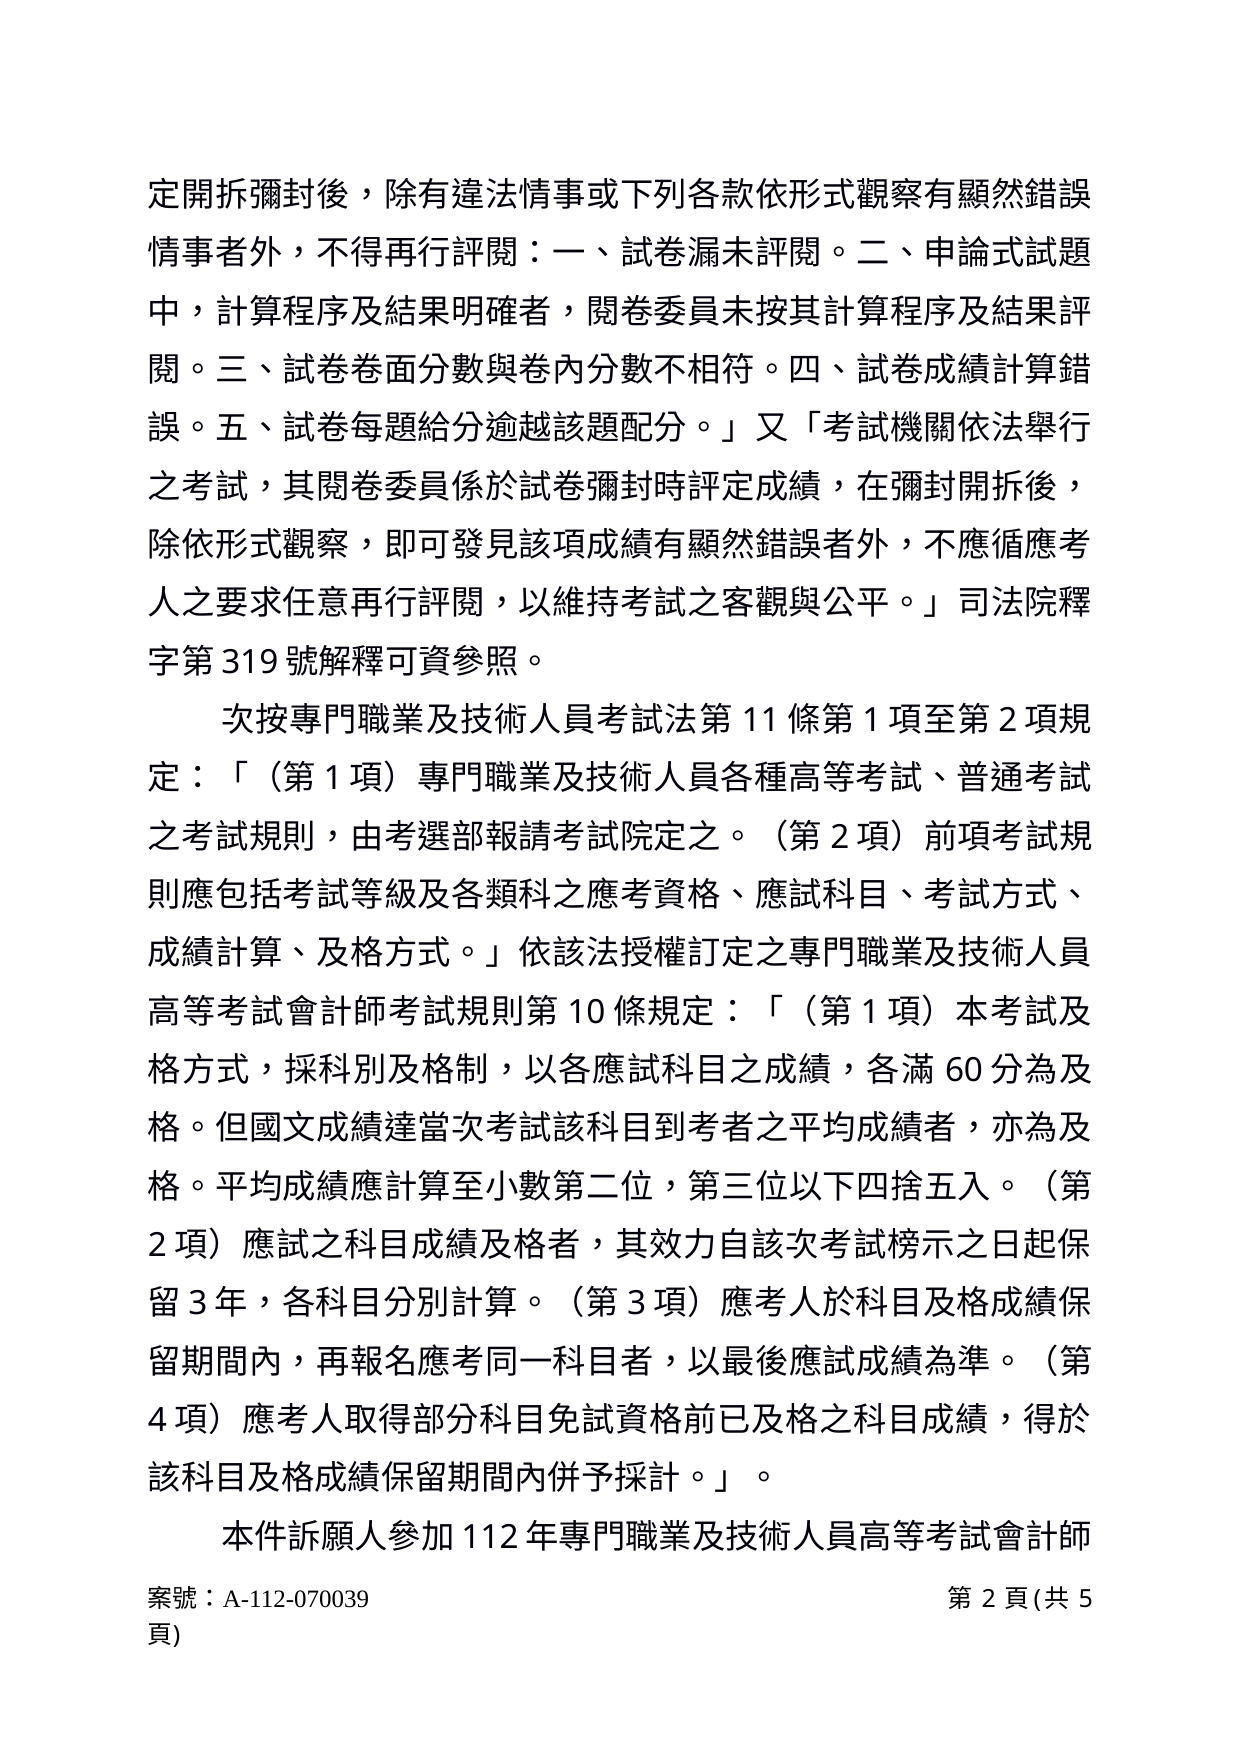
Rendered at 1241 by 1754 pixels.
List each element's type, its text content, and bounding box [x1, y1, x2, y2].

text 次按專門職業及技術人員考試法第11條第1項至第2項規定：「（第1項）專門職業及技術人員各種高等考試、普通考試之考試規則，由考選部報請考試院定之。（第2項）前項考試規則應包括考試等級及各類科之應考資格、應試科目、考試方式、成績計算、及格方式。」依該法授權訂定之專門職業及技術人員高等考試會計師考試規則第10條規定：「（第1項）本考試及格方式，採科別及格制，以各應試科目之成績，各滿60分為及格。但國文成績達當次考試該科目到考者之平均成績者，亦為及格。平均成績應計算至小數第二位，第三位以下四捨五入。（第2項）應試之科目成績及格者，其效力自該次考試榜示之日起保留3年，各科目分別計算。（第3項）應考人於科目及格成績保留期間內，再報名應考同一科目者，以最後應試成績為準。（第4項）應考人取得部分科目免試資格前已及格之科目成績，得於該科目及格成績保留期間內併予採計。」。 [148, 685, 1092, 1501]
text 本件訴願人參加112年專門職業及技術人員高等考試會計師考試，其「高等會計學」及「中級會計學」科目成績分別為59分及55分，均未達及格標準60分，於榜示後申請閱覽該2科目試卷，不服考選部不予及格之處分，陳稱「高等會計學」科目第5大題第2子題，以及「中級會計學」科目第3大題第1子題至第4子題，其均依坊間會計學教科書內容作答，惟所得分數偏低，質疑評分不當云云，提起訴願，請求重行評閱及撤銷原處分。 [148, 1501, 1092, 1560]
text 定開拆彌封後，除有違法情事或下列各款依形式觀察有顯然錯誤情事者外，不得再行評閱：一、試卷漏未評閱。二、申論式試題中，計算程序及結果明確者，閱卷委員未按其計算程序及結果評閱。三、試卷卷面分數與卷內分數不相符。四、試卷成績計算錯誤。五、試卷每題給分逾越該題配分。」又「考試機關依法舉行之考試，其閱卷委員係於試卷彌封時評定成績，在彌封開拆後，除依形式觀察，即可發見該項成績有顯然錯誤者外，不應循應考人之要求任意再行評閱，以維持考試之客觀與公平。」司法院釋字第319號解釋可資參照。 [148, 160, 1092, 685]
